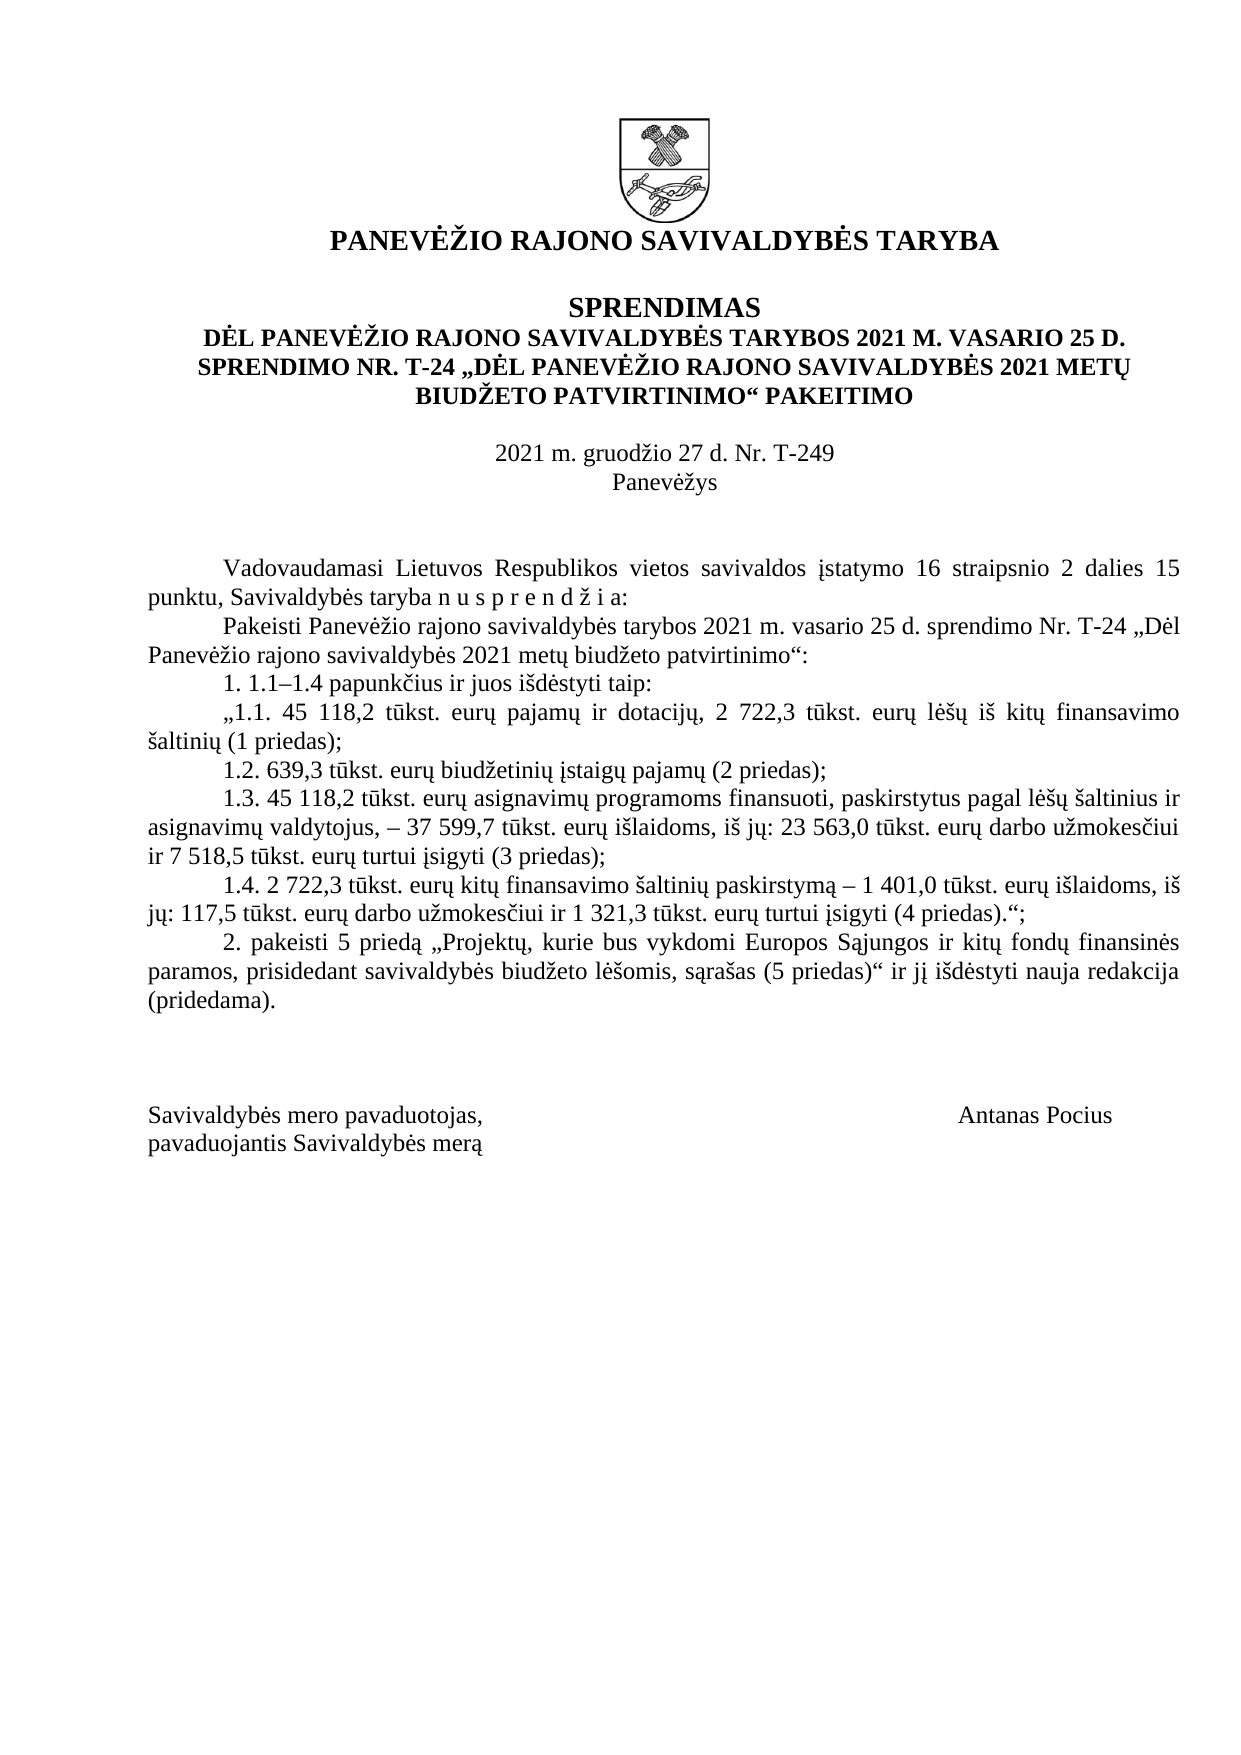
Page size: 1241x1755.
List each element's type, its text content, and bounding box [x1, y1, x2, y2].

text 1.4. 2 722,3 tūkst. eurų kitų finansavimo šaltinių paskirstymą – 1 401,0 tūkst. eurų išlaidoms, iš jų: 117,5 tūkst. eurų darbo užmokesčiui ir 1 321,3 tūkst. eurų turtui įsigyti (4 priedas).“; [148, 870, 1181, 927]
text SPRENDIMAS [148, 290, 1181, 323]
text pavaduojantis Savivaldybės merą [148, 1128, 1181, 1157]
text Savivaldybės mero pavaduotojas, Antanas Pocius [148, 1100, 1181, 1128]
text 1.2. 639,3 tūkst. eurų biudžetinių įstaigų pajamų (2 priedas); [148, 755, 1181, 783]
text DĖL PANEVĖŽIO RAJONO SAVIVALDYBĖS TARYBOS 2021 M. VASARIO 25 D. SPRENDIMO NR. T-24 „DĖL PANEVĖŽIO RAJONO SAVIVALDYBĖS 2021 METŲ BIUDŽETO PATVIRTINIMO“ PAKEITIMO [148, 323, 1181, 410]
text 1. 1.1–1.4 papunkčius ir juos išdėstyti taip: [148, 668, 1181, 697]
text 2021 m. gruodžio 27 d. Nr. T-249 [148, 438, 1181, 467]
text „1.1. 45 118,2 tūkst. eurų pajamų ir dotacijų, 2 722,3 tūkst. eurų lėšų iš kitų finansavimo šaltinių (1 priedas); [148, 697, 1181, 755]
text 1.3. 45 118,2 tūkst. eurų asignavimų programoms finansuoti, paskirstytus pagal lėšų šaltinius ir asignavimų valdytojus, – 37 599,7 tūkst. eurų išlaidoms, iš jų: 23 563,0 tūkst. eurų darbo užmokesčiui ir 7 518,5 tūkst. eurų turtui įsigyti (3 priedas); [148, 783, 1181, 870]
text Pakeisti Panevėžio rajono savivaldybės tarybos 2021 m. vasario 25 d. sprendimo Nr. T-24 „Dėl Panevėžio rajono savivaldybės 2021 metų biudžeto patvirtinimo“: [148, 611, 1181, 668]
text Vadovaudamasi Lietuvos Respublikos vietos savivaldos įstatymo 16 straipsnio 2 dalies 15 punktu, Savivaldybės taryba n u s p r e n d ž i a: [148, 553, 1181, 611]
text PANEVĖŽIO RAJONO SAVIVALDYBĖS TARYBA [148, 223, 1181, 256]
text 2. pakeisti 5 priedą „Projektų, kurie bus vykdomi Europos Sąjungos ir kitų fondų finansinės paramos, prisidedant savivaldybės biudžeto lėšomis, sąrašas (5 priedas)“ ir jį išdėstyti nauja redakcija (pridedama). [148, 927, 1181, 1013]
text Panevėžys [148, 467, 1181, 496]
